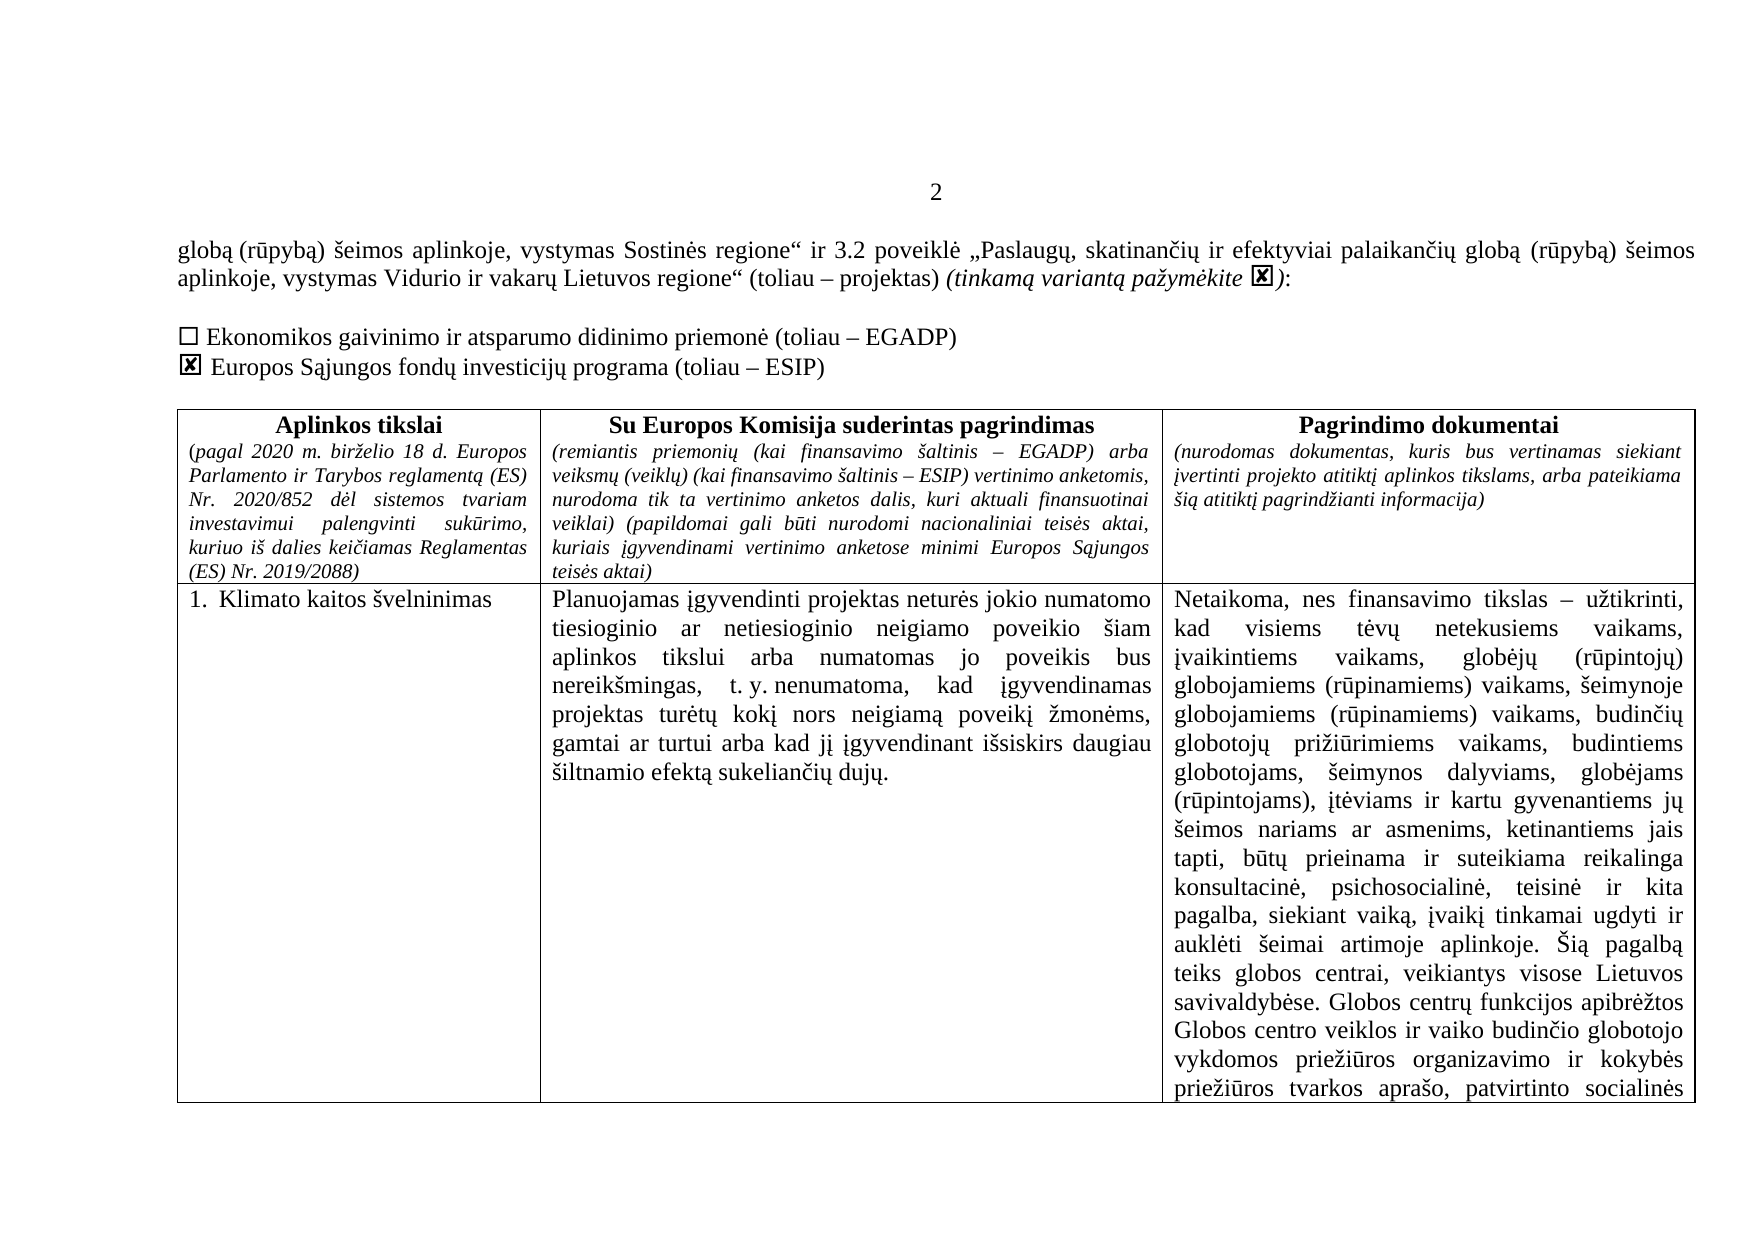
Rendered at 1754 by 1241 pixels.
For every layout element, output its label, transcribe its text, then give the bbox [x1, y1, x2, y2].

table_header Su Europos Komisija suderintas pagrindimas (remiantis priemonių (kai finansavimo šaltinis – EGADP) arba veiksmų (veiklų) (kai finansavimo šaltinis – ESIP) vertinimo anketomis, nurodoma tik ta vertinimo anketos dalis, kuri aktuali finansuotinai veiklai) (papildomai gali būti nurodomi nacionaliniai teisės aktai, kuriais įgyvendinami vertinimo anketose minimi Europos Sąjungos teisės aktai) [541, 410, 1162, 583]
table_cell Planuojamas įgyvendinti projektas neturės jokio numatomo tiesioginio ar netiesioginio neigiamo poveikio šiam aplinkos tikslui arba numatomas jo poveikis bus nereikšmingas, t. y. nenumatoma, kad įgyvendinamas projektas turėtų kokį nors neigiamą poveikį žmonėms, gamtai ar turtui arba kad jį įgyvendinant išsiskirs daugiau šiltnamio efektą sukeliančių dujų. [541, 584, 1162, 1102]
table_cell Netaikoma, nes finansavimo tikslas – užtikrinti, kad visiems tėvų netekusiems vaikams, įvaikintiems vaikams, globėjų (rūpintojų) globojamiems (rūpinamiems) vaikams, šeimynoje globojamiems (rūpinamiems) vaikams, budinčių globotojų prižiūrimiems vaikams, budintiems globotojams, šeimynos dalyviams, globėjams (rūpintojams), įtėviams ir kartu gyvenantiems jų šeimos nariams ar asmenims, ketinantiems jais tapti, būtų prieinama ir suteikiama reikalinga konsultacinė, psichosocialinė, teisinė ir kita pagalba, siekiant vaiką, įvaikį tinkamai ugdyti ir auklėti šeimai artimoje aplinkoje. Šią pagalbą teiks globos centrai, veikiantys visose Lietuvos savivaldybėse. Globos centrų funkcijos apibrėžtos Globos centro veiklos ir vaiko budinčio globotojo vykdomos priežiūros organizavimo ir kokybės priežiūros tvarkos aprašo, patvirtinto socialinės [1163, 584, 1694, 1102]
table_cell 1. Klimato kaitos švelninimas [178, 584, 540, 1102]
text £ Ekonomikos gaivinimo ir atsparumo didinimo priemonė (toliau – EGADP) [177, 322, 1695, 351]
table_header Aplinkos tikslai (pagal 2020 m. birželio 18 d. Europos Parlamento ir Tarybos reglamentą (ES) Nr. 2020/852 dėl sistemos tvariam investavimui palengvinti sukūrimo, kuriuo iš dalies keičiamas Reglamentas (ES) Nr. 2019/2088) [178, 410, 540, 583]
table_header Pagrindimo dokumentai (nurodomas dokumentas, kuris bus vertinamas siekiant įvertinti projekto atitiktį aplinkos tikslams, arba pateikiama šią atitiktį pagrindžianti informacija) [1163, 410, 1694, 583]
text globą (rūpybą) šeimos aplinkoje, vystymas Sostinės regione“ ir 3.2 poveiklė „Paslaugų, skatinančių ir efektyviai palaikančių globą (rūpybą) šeimos aplinkoje, vystymas Vidurio ir vakarų Lietuvos regione“ (toliau – projektas) (tinkamą variantą pažymėkite ): [177, 235, 1695, 293]
text  Europos Sąjungos fondų investicijų programa (toliau – ESIP) [177, 351, 1695, 380]
